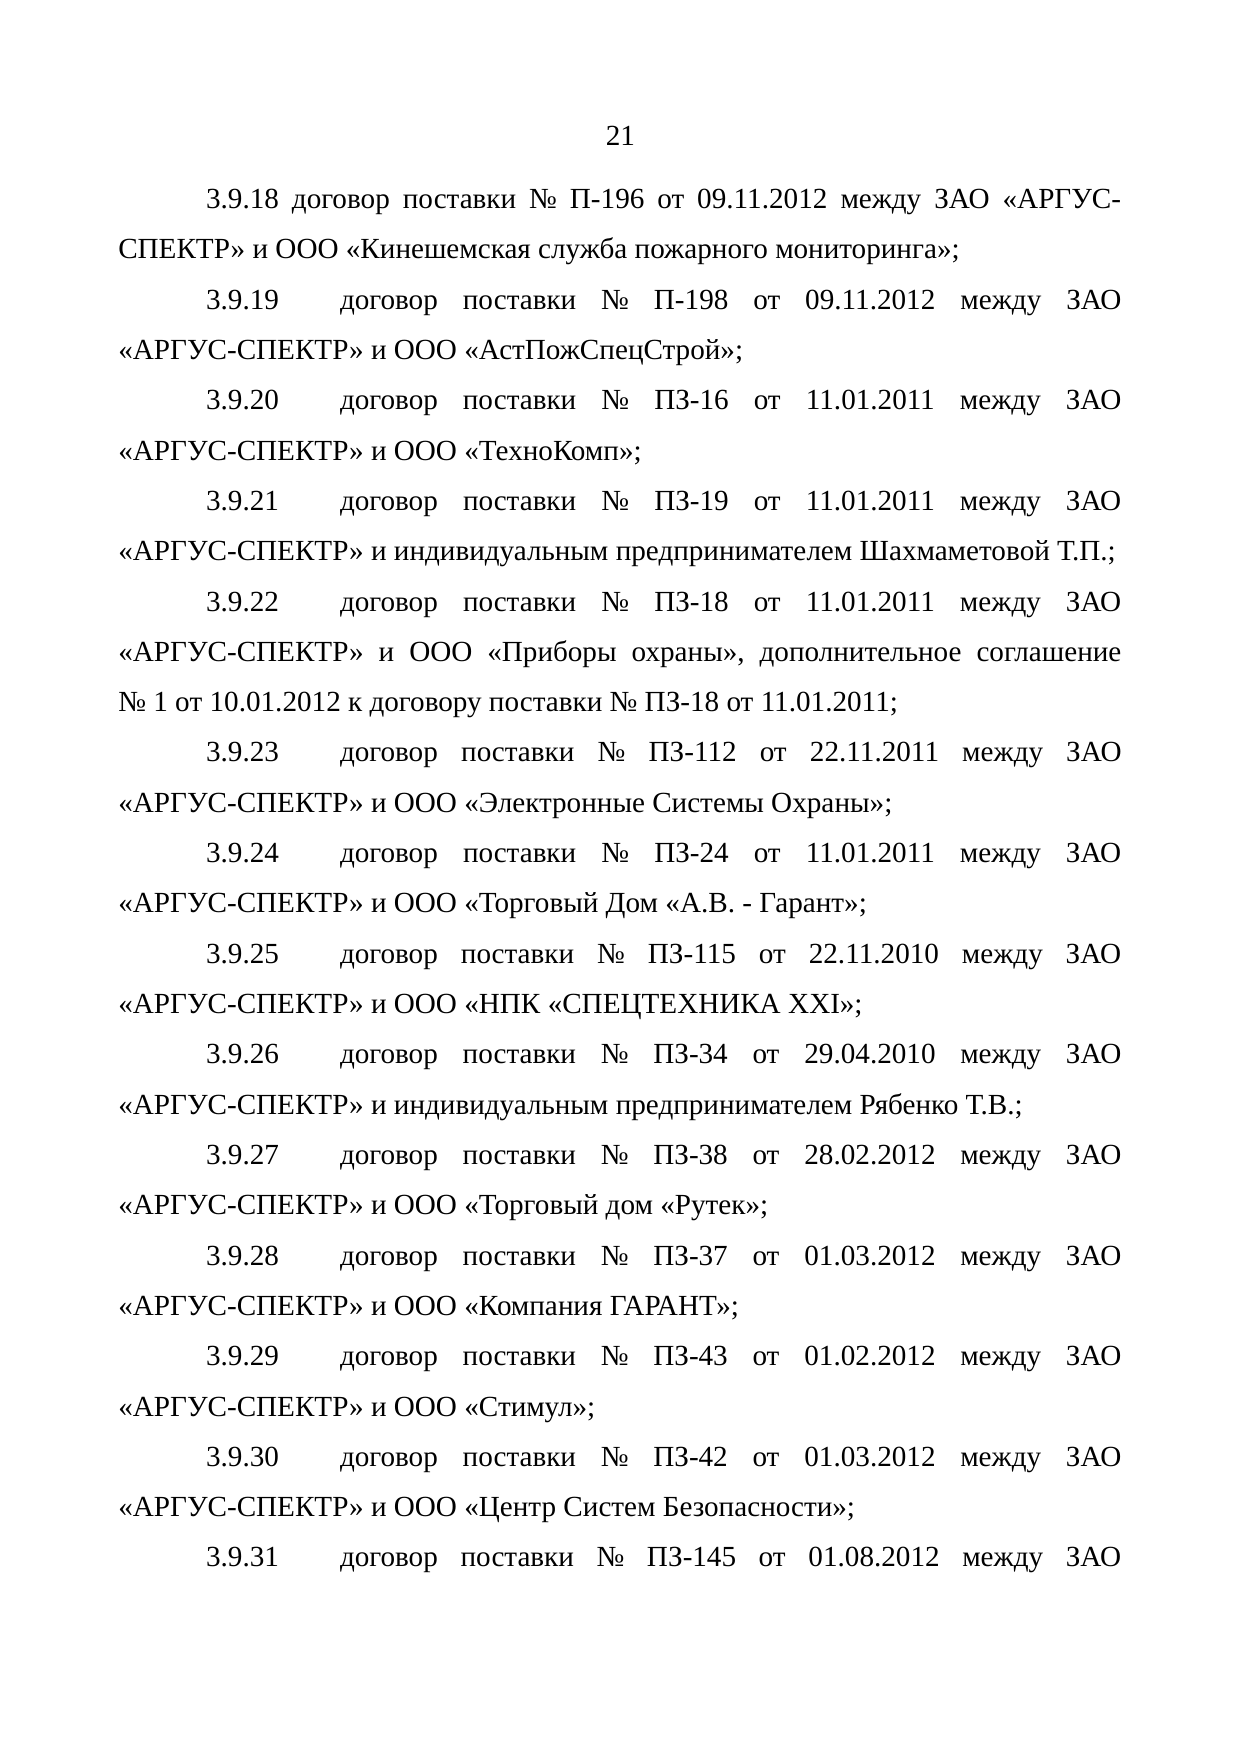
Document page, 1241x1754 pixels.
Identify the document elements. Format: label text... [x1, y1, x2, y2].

list договор поставки № ПЗ-19 от 11.01.2011 между ЗАО «АРГУС-СПЕКТР» и индивидуальным предпринимателем Шахмаметовой Т.П.; [118, 483, 1122, 567]
list договор поставки № ПЗ-34 от 29.04.2010 между ЗАО «АРГУС-СПЕКТР» и индивидуальным предпринимателем Рябенко Т.В.; [118, 1036, 1122, 1120]
list договор поставки № ПЗ-16 от 11.01.2011 между ЗАО «АРГУС-СПЕКТР» и ООО «ТехноКомп»; [118, 382, 1122, 466]
list договор поставки № ПЗ-145 от 01.08.2012 между ЗАО [118, 1539, 1122, 1573]
list договор поставки № ПЗ-115 от 22.11.2010 между ЗАО «АРГУС-СПЕКТР» и ООО «НПК «СПЕЦТЕХНИКА XXI»; [118, 936, 1122, 1020]
list договор поставки № ПЗ-37 от 01.03.2012 между ЗАО «АРГУС-СПЕКТР» и ООО «Компания ГАРАНТ»; [118, 1238, 1122, 1322]
list договор поставки № ПЗ-18 от 11.01.2011 между ЗАО «АРГУС-СПЕКТР» и ООО «Приборы охраны», дополнительное соглашение № 1 от 10.01.2012 к договору поставки № ПЗ-18 от 11.01.2011; [118, 584, 1122, 718]
list договор поставки № ПЗ-38 от 28.02.2012 между ЗАО «АРГУС-СПЕКТР» и ООО «Торговый дом «Рутек»; [118, 1137, 1122, 1221]
list договор поставки № ПЗ-42 от 01.03.2012 между ЗАО «АРГУС-СПЕКТР» и ООО «Центр Систем Безопасности»; [118, 1439, 1122, 1523]
list договор поставки № ПЗ-24 от 11.01.2011 между ЗАО «АРГУС-СПЕКТР» и ООО «Торговый Дом «А.В. - Гарант»; [118, 835, 1122, 919]
text 3.9.18 договор поставки № П-196 от 09.11.2012 между ЗАО «АРГУС-СПЕКТР» и ООО «Кинешемская служба пожарного мониторинга»; [118, 181, 1122, 265]
list договор поставки № ПЗ-112 от 22.11.2011 между ЗАО «АРГУС-СПЕКТР» и ООО «Электронные Системы Охраны»; [118, 734, 1122, 818]
list договор поставки № ПЗ-43 от 01.02.2012 между ЗАО «АРГУС-СПЕКТР» и ООО «Стимул»; [118, 1338, 1122, 1422]
list договор поставки № П-198 от 09.11.2012 между ЗАО «АРГУС-СПЕКТР» и ООО «АстПожСпецСтрой»; [118, 282, 1122, 366]
